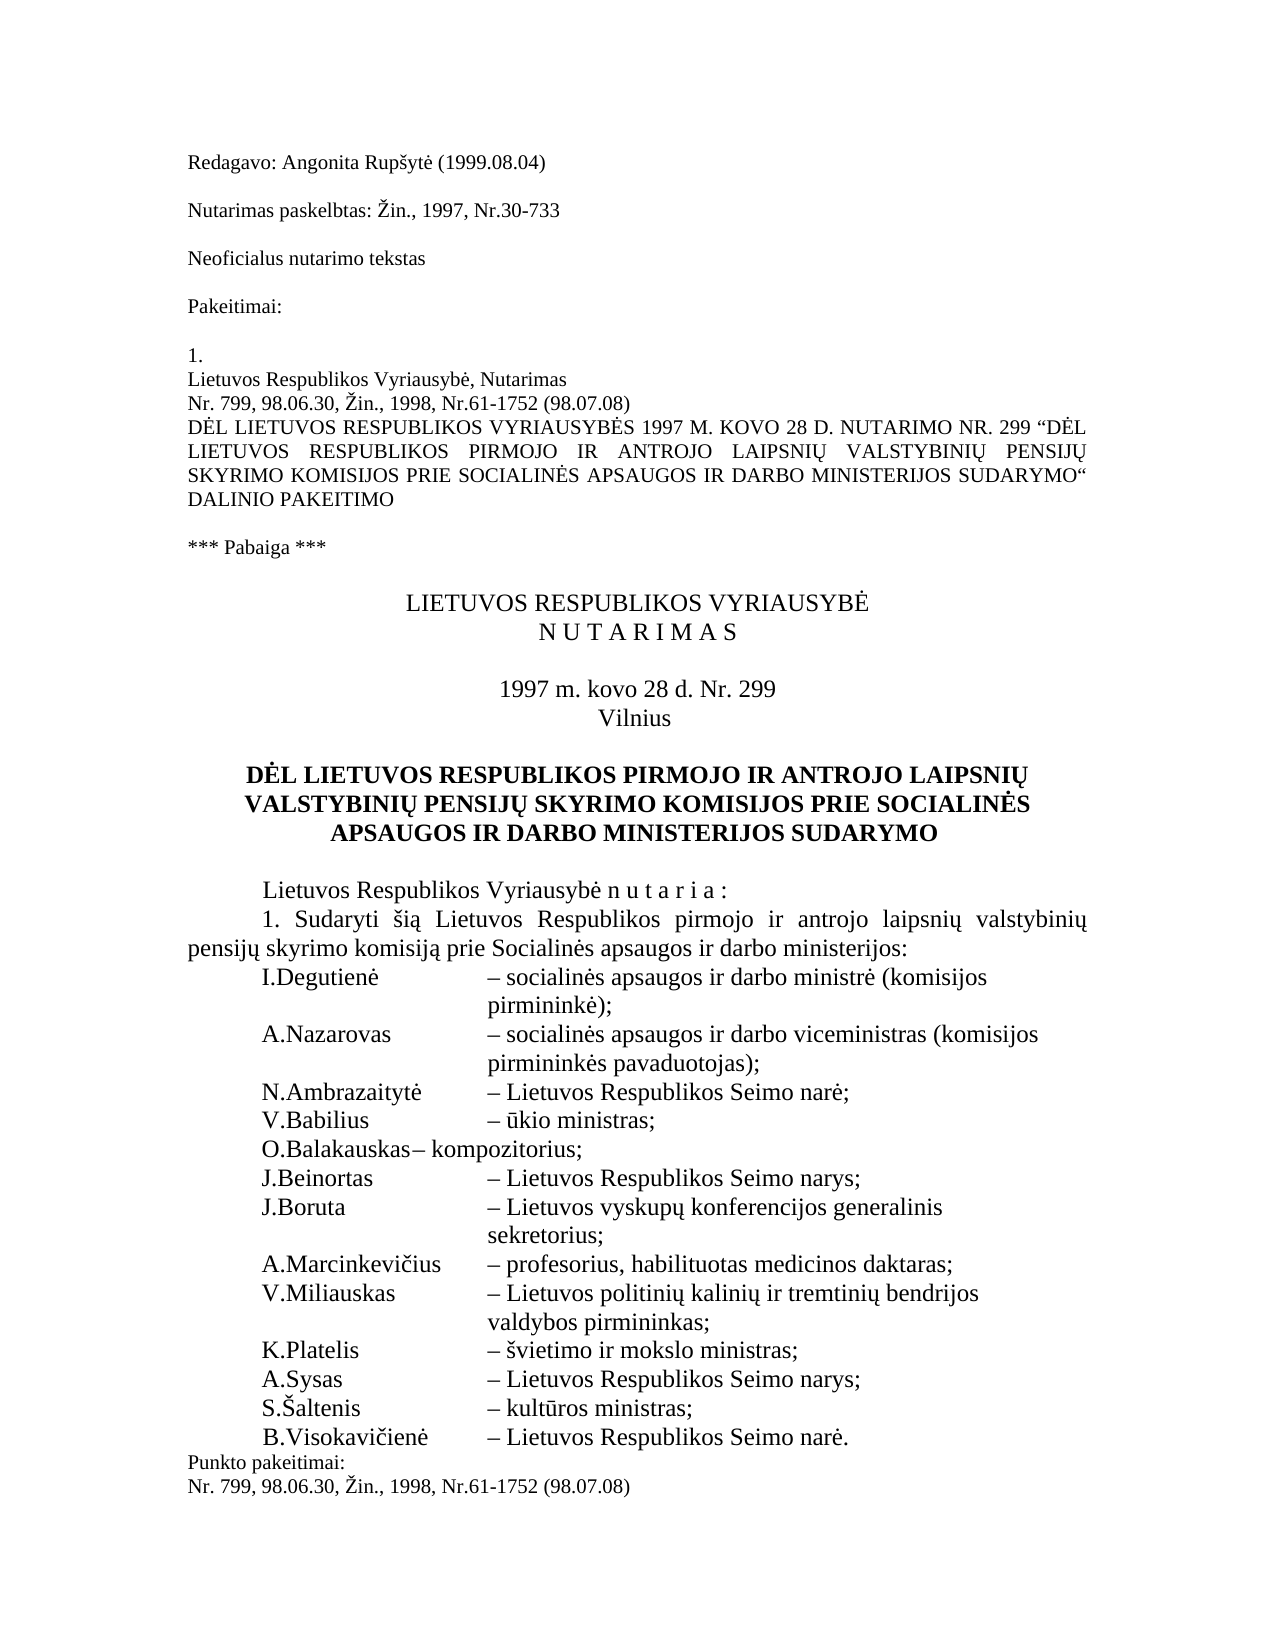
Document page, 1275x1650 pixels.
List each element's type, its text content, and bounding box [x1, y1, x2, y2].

text J.Boruta – Lietuvos vyskupų konferencijos generalinis [187, 1192, 1087, 1220]
text V.Babilius – ūkio ministras; [187, 1105, 1087, 1134]
text Punkto pakeitimai: [187, 1450, 1087, 1474]
text 1. [187, 342, 1087, 367]
text DĖL LIETUVOS RESPUBLIKOS PIRMOJO IR ANTROJO LAIPSNIŲ VALSTYBINIŲ PENSIJŲ SKYRIMO KOMISIJOS PRIE SOCIALINĖS APSAUGOS IR DARBO MINISTERIJOS SUDARYMO [187, 760, 1087, 847]
text N U T A R I M A S [187, 617, 1087, 645]
text Lietuvos Respublikos Vyriausybė, Nutarimas [187, 367, 1087, 391]
text V.Miliauskas – Lietuvos politinių kalinių ir tremtinių bendrijos [187, 1278, 1087, 1307]
text A.Marcinkevičius – profesorius, habilituotas medicinos daktaras; [187, 1249, 1087, 1278]
text Pakeitimai: [187, 294, 1087, 318]
text pirmininkė); [187, 990, 1087, 1019]
text pirmininkės pavaduotojas); [187, 1048, 1087, 1077]
text sekretorius; [187, 1220, 1087, 1249]
text O.Balakauskas – kompozitorius; [187, 1134, 1087, 1163]
text B.Visokavičienė – Lietuvos Respublikos Seimo narė. [187, 1422, 1087, 1450]
text valdybos pirmininkas; [187, 1307, 1087, 1335]
text 1997 m. kovo 28 d. Nr. 299 [187, 674, 1087, 703]
text *** Pabaiga *** [187, 535, 1087, 559]
text DĖL LIETUVOS RESPUBLIKOS VYRIAUSYBĖS 1997 M. KOVO 28 D. NUTARIMO NR. 299 “DĖL LIETUVOS RESPUBLIKOS PIRMOJO IR ANTROJO LAIPSNIŲ VALSTYBINIŲ PENSIJŲ SKYRIMO KOMISIJOS PRIE SOCIALINĖS APSAUGOS IR DARBO MINISTERIJOS SUDARYMO“ DALINIO PAKEITIMO [187, 415, 1087, 511]
text I.Degutienė – socialinės apsaugos ir darbo ministrė (komisijos [187, 962, 1087, 990]
text A.Sysas – Lietuvos Respublikos Seimo narys; [187, 1364, 1087, 1393]
text K.Platelis – švietimo ir mokslo ministras; [187, 1335, 1087, 1364]
text Nutarimas paskelbtas: Žin., 1997, Nr.30-733 [187, 198, 1087, 222]
text Redagavo: Angonita Rupšytė (1999.08.04) [187, 150, 1087, 174]
text Vilnius [187, 703, 1087, 732]
text Lietuvos Respublikos Vyriausybė n u t a r i a : [187, 875, 1087, 904]
text LIETUVOS RESPUBLIKOS VYRIAUSYBĖ [187, 588, 1087, 617]
text Nr. 799, 98.06.30, Žin., 1998, Nr.61-1752 (98.07.08) [187, 1474, 1087, 1498]
text N.Ambrazaitytė – Lietuvos Respublikos Seimo narė; [187, 1077, 1087, 1105]
text Nr. 799, 98.06.30, Žin., 1998, Nr.61-1752 (98.07.08) [187, 391, 1087, 415]
text S.Šaltenis – kultūros ministras; [187, 1393, 1087, 1422]
text 1. Sudaryti šią Lietuvos Respublikos pirmojo ir antrojo laipsnių valstybinių pensijų skyrimo komisiją prie Socialinės apsaugos ir darbo ministerijos: [187, 904, 1087, 962]
text J.Beinortas – Lietuvos Respublikos Seimo narys; [187, 1163, 1087, 1192]
text A.Nazarovas – socialinės apsaugos ir darbo viceministras (komisijos [187, 1019, 1087, 1048]
text Neoficialus nutarimo tekstas [187, 246, 1087, 270]
